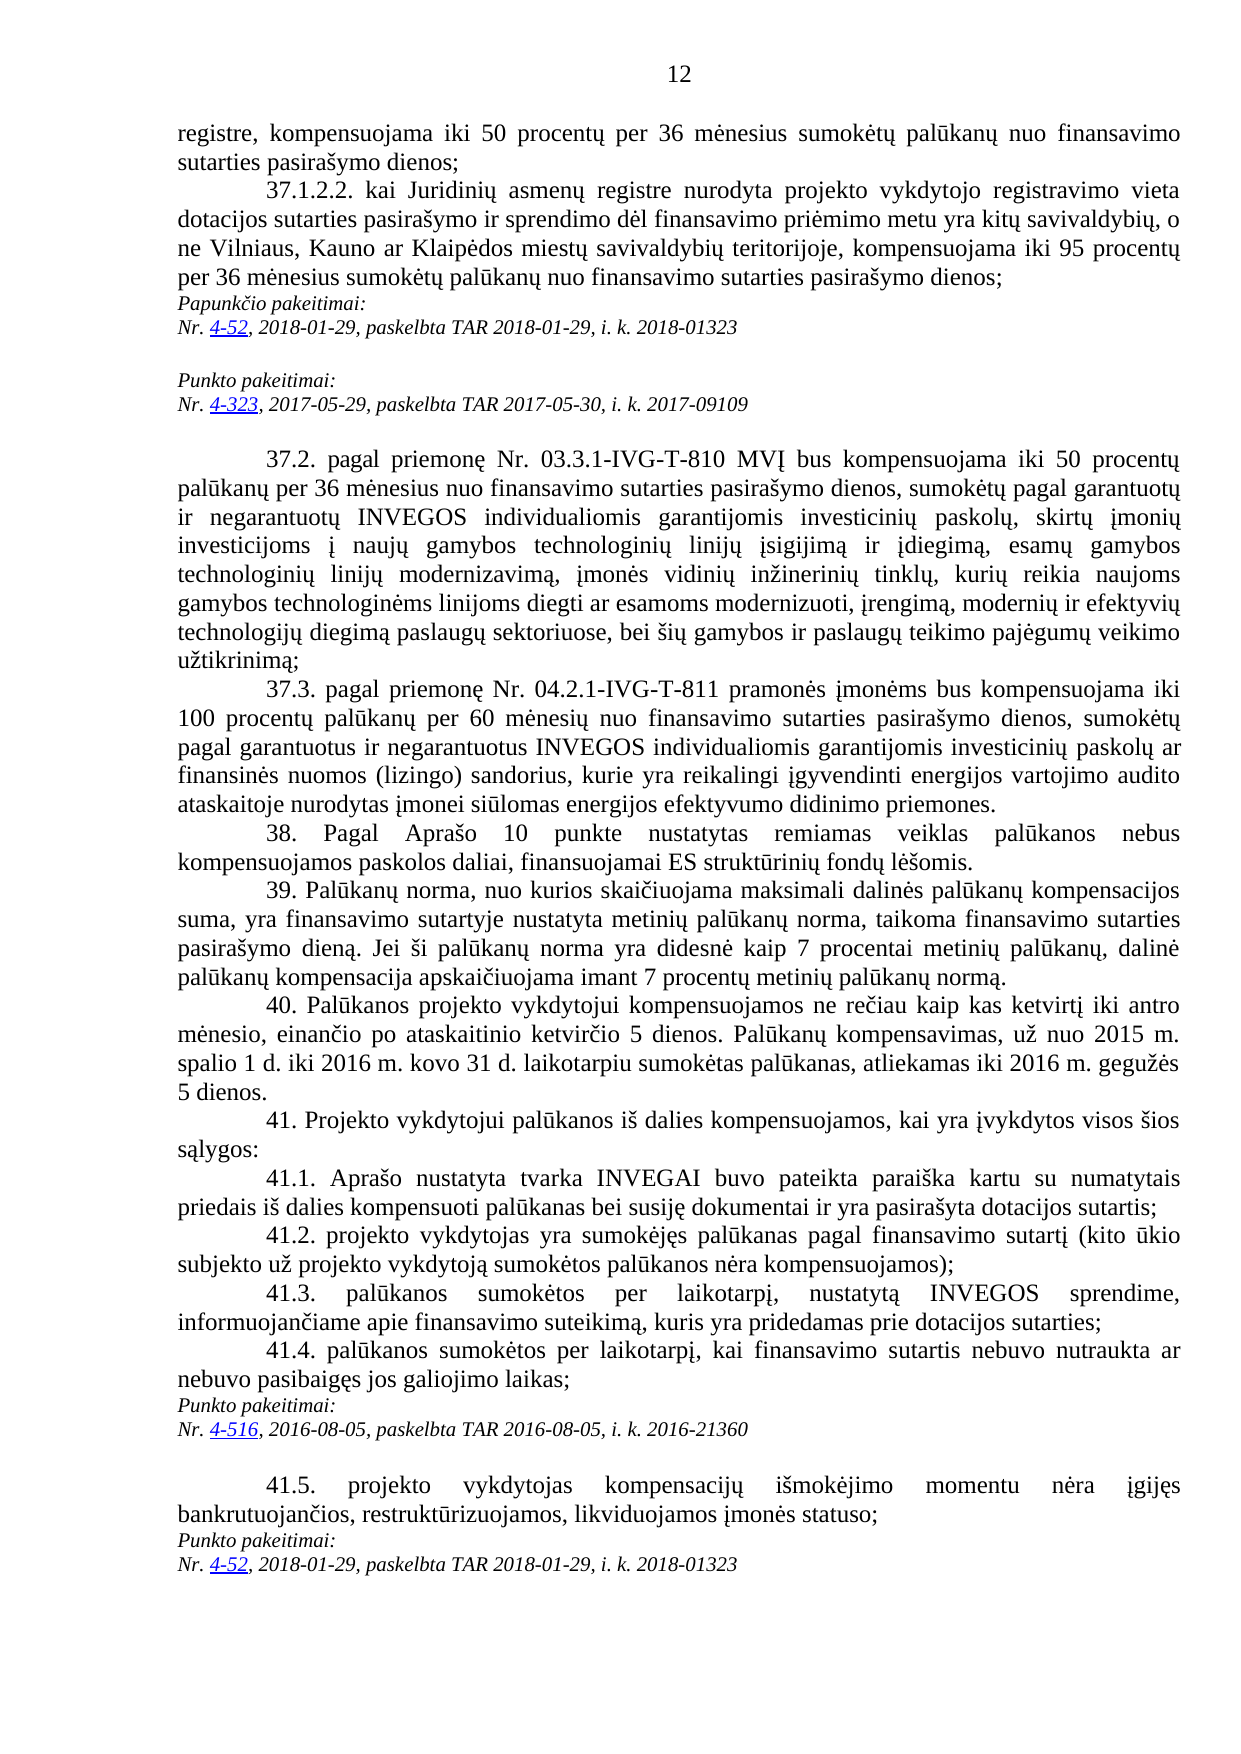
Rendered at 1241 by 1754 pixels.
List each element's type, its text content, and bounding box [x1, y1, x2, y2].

text 41. Projekto vykdytojui palūkanos iš dalies kompensuojamos, kai yra įvykdytos visos šios sąlygos: [177, 1106, 1181, 1163]
text Punkto pakeitimai: [177, 1393, 1181, 1417]
text 41.4. palūkanos sumokėtos per laikotarpį, kai finansavimo sutartis nebuvo nutraukta ar nebuvo pasibaigęs jos galiojimo laikas; [177, 1336, 1181, 1393]
text 37.3. pagal priemonę Nr. 04.2.1-IVG-T-811 pramonės įmonėms bus kompensuojama iki 100 procentų palūkanų per 60 mėnesių nuo finansavimo sutarties pasirašymo dienos, sumokėtų pagal garantuotus ir negarantuotus INVEGOS individualiomis garantijomis investicinių paskolų ar finansinės nuomos (lizingo) sandorius, kurie yra reikalingi įgyvendinti energijos vartojimo audito ataskaitoje nurodytas įmonei siūlomas energijos efektyvumo didinimo priemones. [177, 674, 1181, 818]
text Nr. 4-516, 2016-08-05, paskelbta TAR 2016-08-05, i. k. 2016-21360 [177, 1417, 1181, 1441]
text 41.2. projekto vykdytojas yra sumokėjęs palūkanas pagal finansavimo sutartį (kito ūkio subjekto už projekto vykdytoją sumokėtos palūkanos nėra kompensuojamos); [177, 1221, 1181, 1278]
text 41.3. palūkanos sumokėtos per laikotarpį, nustatytą INVEGOS sprendime, informuojančiame apie finansavimo suteikimą, kuris yra pridedamas prie dotacijos sutarties; [177, 1278, 1181, 1336]
text 41.1. Aprašo nustatyta tvarka INVEGAI buvo pateikta paraiška kartu su numatytais priedais iš dalies kompensuoti palūkanas bei susiję dokumentai ir yra pasirašyta dotacijos sutartis; [177, 1163, 1181, 1221]
text Punkto pakeitimai: [177, 1527, 1181, 1552]
text 41.5. projekto vykdytojas kompensacijų išmokėjimo momentu nėra įgijęs bankrutuojančios, restruktūrizuojamos, likviduojamos įmonės statuso; [177, 1470, 1181, 1527]
text 37.1.2.2. kai Juridinių asmenų registre nurodyta projekto vykdytojo registravimo vieta dotacijos sutarties pasirašymo ir sprendimo dėl finansavimo priėmimo metu yra kitų savivaldybių, o ne Vilniaus, Kauno ar Klaipėdos miestų savivaldybių teritorijoje, kompensuojama iki 95 procentų per 36 mėnesius sumokėtų palūkanų nuo finansavimo sutarties pasirašymo dienos; [177, 176, 1181, 291]
text Punkto pakeitimai: [177, 367, 1181, 392]
text Nr. 4-52, 2018-01-29, paskelbta TAR 2018-01-29, i. k. 2018-01323 [177, 315, 1181, 339]
text 38. Pagal Aprašo 10 punkte nustatytas remiamas veiklas palūkanos nebus kompensuojamos paskolos daliai, finansuojamai ES struktūrinių fondų lėšomis. [177, 818, 1181, 876]
text Papunkčio pakeitimai: [177, 291, 1181, 315]
text registre, kompensuojama iki 50 procentų per 36 mėnesius sumokėtų palūkanų nuo finansavimo sutarties pasirašymo dienos; [177, 118, 1181, 176]
text 39. Palūkanų norma, nuo kurios skaičiuojama maksimali dalinės palūkanų kompensacijos suma, yra finansavimo sutartyje nustatyta metinių palūkanų norma, taikoma finansavimo sutarties pasirašymo dieną. Jei ši palūkanų norma yra didesnė kaip 7 procentai metinių palūkanų, dalinė palūkanų kompensacija apskaičiuojama imant 7 procentų metinių palūkanų normą. [177, 876, 1181, 991]
text Nr. 4-323, 2017-05-29, paskelbta TAR 2017-05-30, i. k. 2017-09109 [177, 392, 1181, 416]
text 40. Palūkanos projekto vykdytojui kompensuojamos ne rečiau kaip kas ketvirtį iki antro mėnesio, einančio po ataskaitinio ketvirčio 5 dienos. Palūkanų kompensavimas, už nuo 2015 m. spalio 1 d. iki 2016 m. kovo 31 d. laikotarpiu sumokėtas palūkanas, atliekamas iki 2016 m. gegužės 5 dienos. [177, 991, 1181, 1106]
text 37.2. pagal priemonę Nr. 03.3.1-IVG-T-810 MVĮ bus kompensuojama iki 50 procentų palūkanų per 36 mėnesius nuo finansavimo sutarties pasirašymo dienos, sumokėtų pagal garantuotų ir negarantuotų INVEGOS individualiomis garantijomis investicinių paskolų, skirtų įmonių investicijoms į naujų gamybos technologinių linijų įsigijimą ir įdiegimą, esamų gamybos technologinių linijų modernizavimą, įmonės vidinių inžinerinių tinklų, kurių reikia naujoms gamybos technologinėms linijoms diegti ar esamoms modernizuoti, įrengimą, modernių ir efektyvių technologijų diegimą paslaugų sektoriuose, bei šių gamybos ir paslaugų teikimo pajėgumų veikimo užtikrinimą; [177, 444, 1181, 674]
text Nr. 4-52, 2018-01-29, paskelbta TAR 2018-01-29, i. k. 2018-01323 [177, 1552, 1181, 1576]
